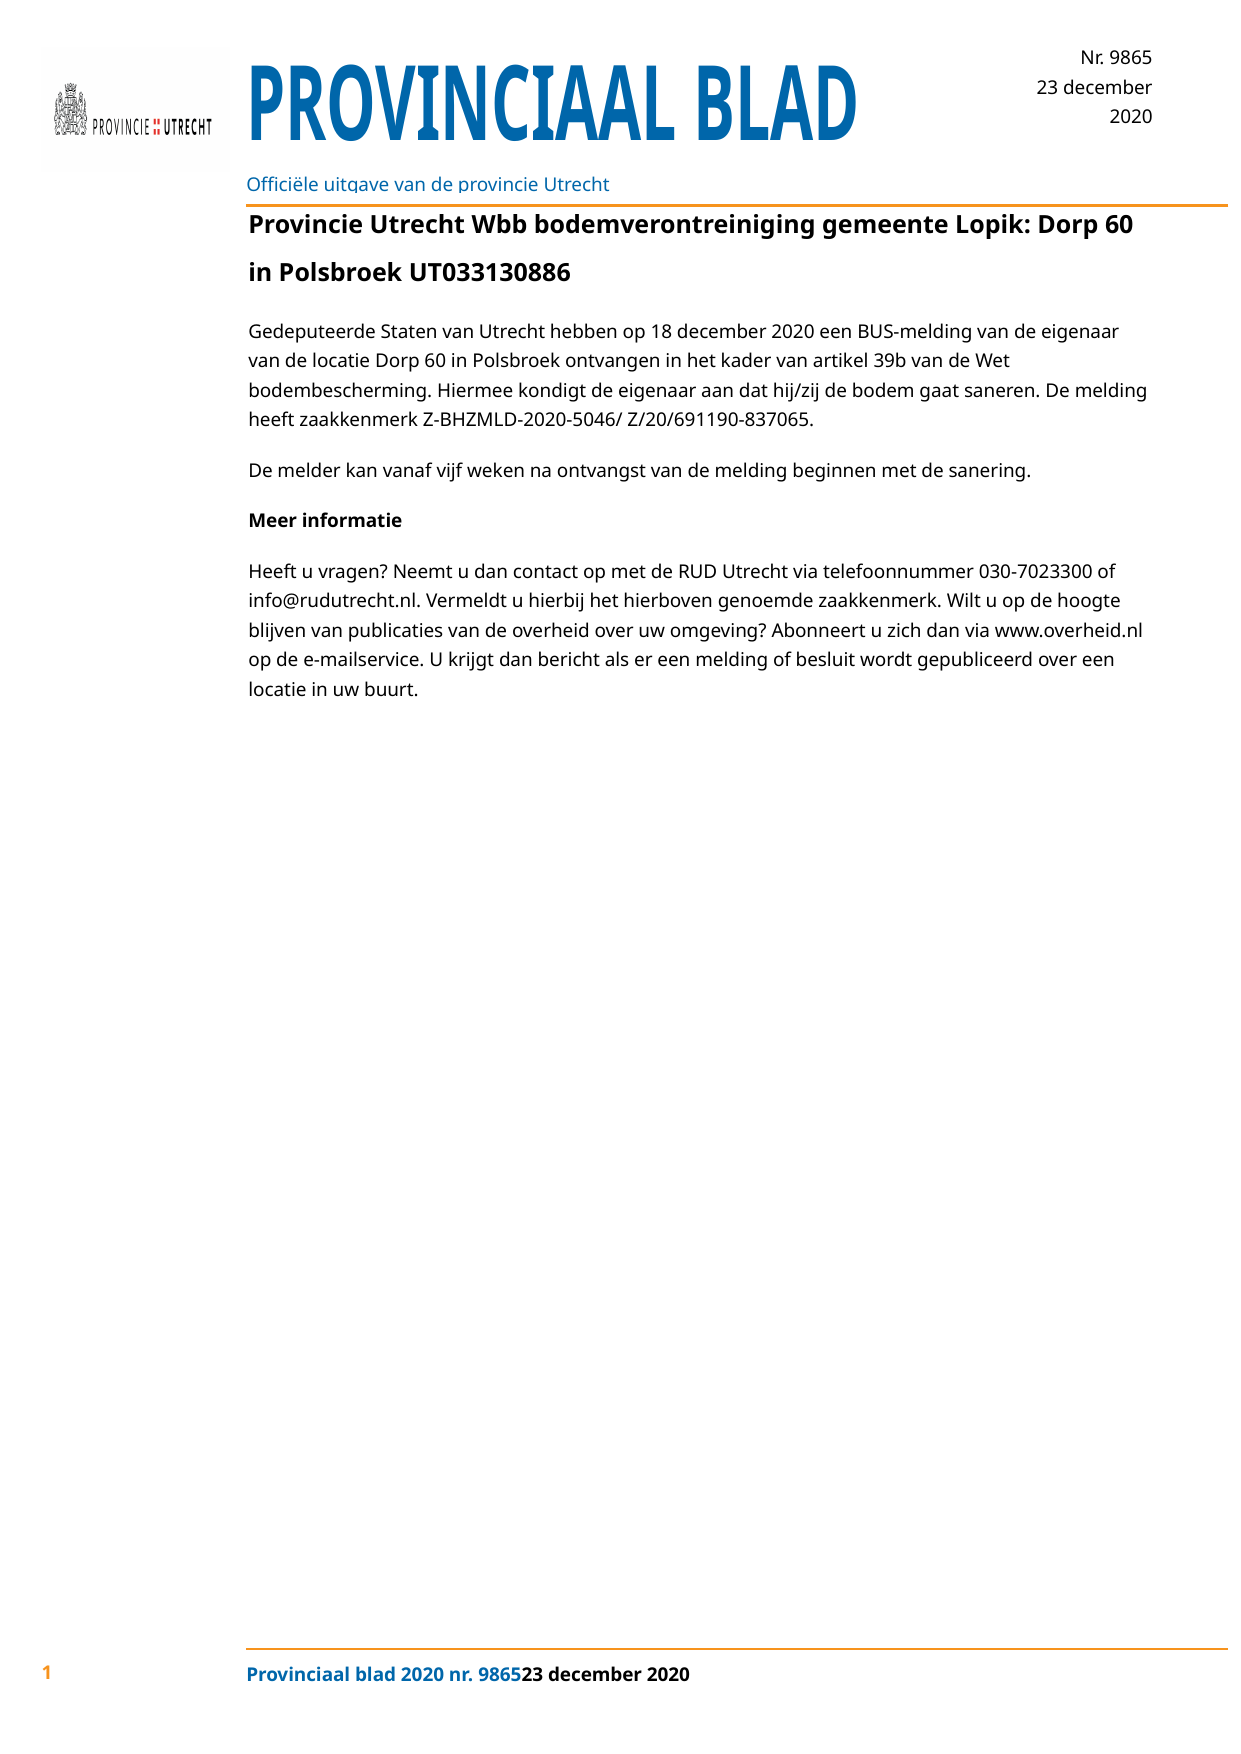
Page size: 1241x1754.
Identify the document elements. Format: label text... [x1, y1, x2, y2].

text De melder kan vanaf vijf weken na ontvangst van de melding beginnen met de sanering. [248, 457, 1152, 483]
text Provincie Utrecht Wbb bodemverontreiniging gemeente Lopik: Dorp 60 in Polsbroek UT033130886 [248, 207, 1152, 288]
text Heeft u vragen? Neemt u dan contact op met de RUD Utrecht via telefoonnummer 030-7023300 of info@rudutrecht.nl. Vermeldt u hierbij het hierboven genoemde zaakkenmerk. Wilt u op de hoogte blijven van publicaties van de overheid over uw omgeving? Abonneert u zich dan via www.overheid.nl op de e-mailservice. U krijgt dan bericht als er een melding of besluit wordt gepubliceerd over een locatie in uw buurt. [248, 558, 1152, 702]
text Meer informatie [248, 507, 1152, 533]
picture [41, 47, 231, 172]
text Gedeputeerde Staten van Utrecht hebben op 18 december 2020 een BUS-melding van de eigenaar van de locatie Dorp 60 in Polsbroek ontvangen in het kader van artikel 39b van de Wet bodembescherming. Hiermee kondigt de eigenaar aan dat hij/zij de bodem gaat saneren. De melding heeft zaakkenmerk Z-BHZMLD-2020-5046/ Z/20/691190-837065. [248, 318, 1152, 432]
